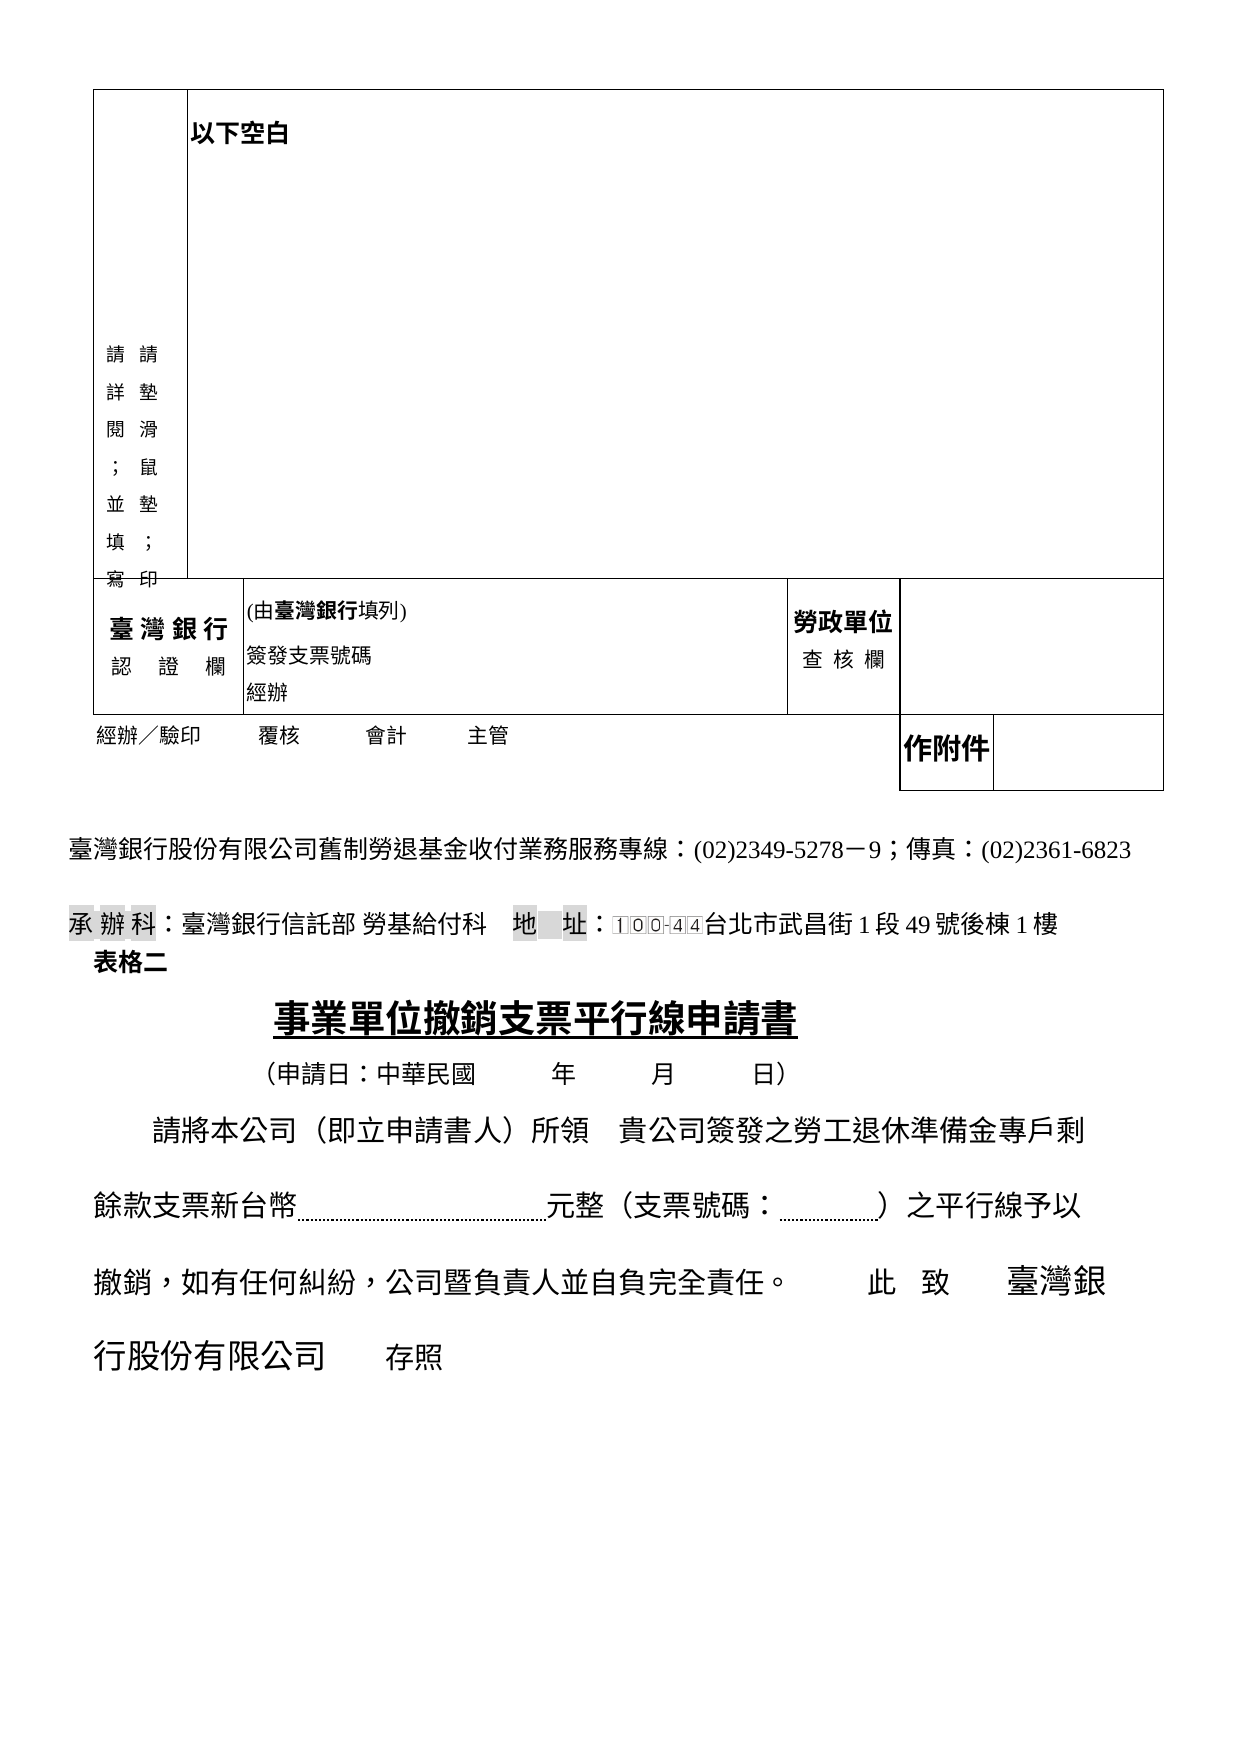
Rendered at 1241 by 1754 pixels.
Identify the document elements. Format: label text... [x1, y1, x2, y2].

text 請將本公司（即立申請書人）所領 貴公司簽發之勞工退休準備金專戶剩餘款支票新台幣 元整（支票號碼： ）之平行線予以撤銷，如有任何糾紛，公司暨負責人並自負完全責任。 此 致 臺灣銀行股份有限公司 存照 [94, 1091, 1106, 1391]
table_cell [994, 715, 1163, 790]
text 表格二 [94, 941, 1144, 979]
text （申請日：中華民國 年 月 日） [94, 1054, 1144, 1091]
table_cell 臺 灣 銀 行 認 證 欄 [94, 579, 243, 714]
table_cell 作附件 [901, 715, 993, 790]
table_cell 經辦∕驗印 覆核 會計 主管 [94, 715, 899, 790]
picture [612, 916, 703, 934]
table_cell 專 戶 餘 款 領 回 聲 明 暨 印 鑑 簽 署 欄 ※ 1. 2. 請 請 詳 墊 閱 滑 ； 鼠 並 墊 填 ； 寫 印 資 章 料 蓋 及 清 蓋 楚 章 。 [94, 90, 187, 578]
table_cell (由臺灣銀行填列) 簽發支票號碼 經辦 [244, 579, 787, 714]
table_cell 勞政單位 查 核 欄 [788, 579, 899, 714]
table_cell [901, 579, 1163, 714]
text 事業單位撤銷支票平行線申請書 [244, 979, 1106, 1054]
table_cell 以下空白 [188, 90, 1163, 578]
text 臺灣銀行股份有限公司舊制勞退基金收付業務服務專線：(02)2349-5278－9；傳真：(02)2361-6823 [56, 829, 1162, 866]
text 承 辦 科：臺灣銀行信託部 勞基給付科 地 址：台北市武昌街1段49號後棟1樓 [56, 904, 1200, 941]
